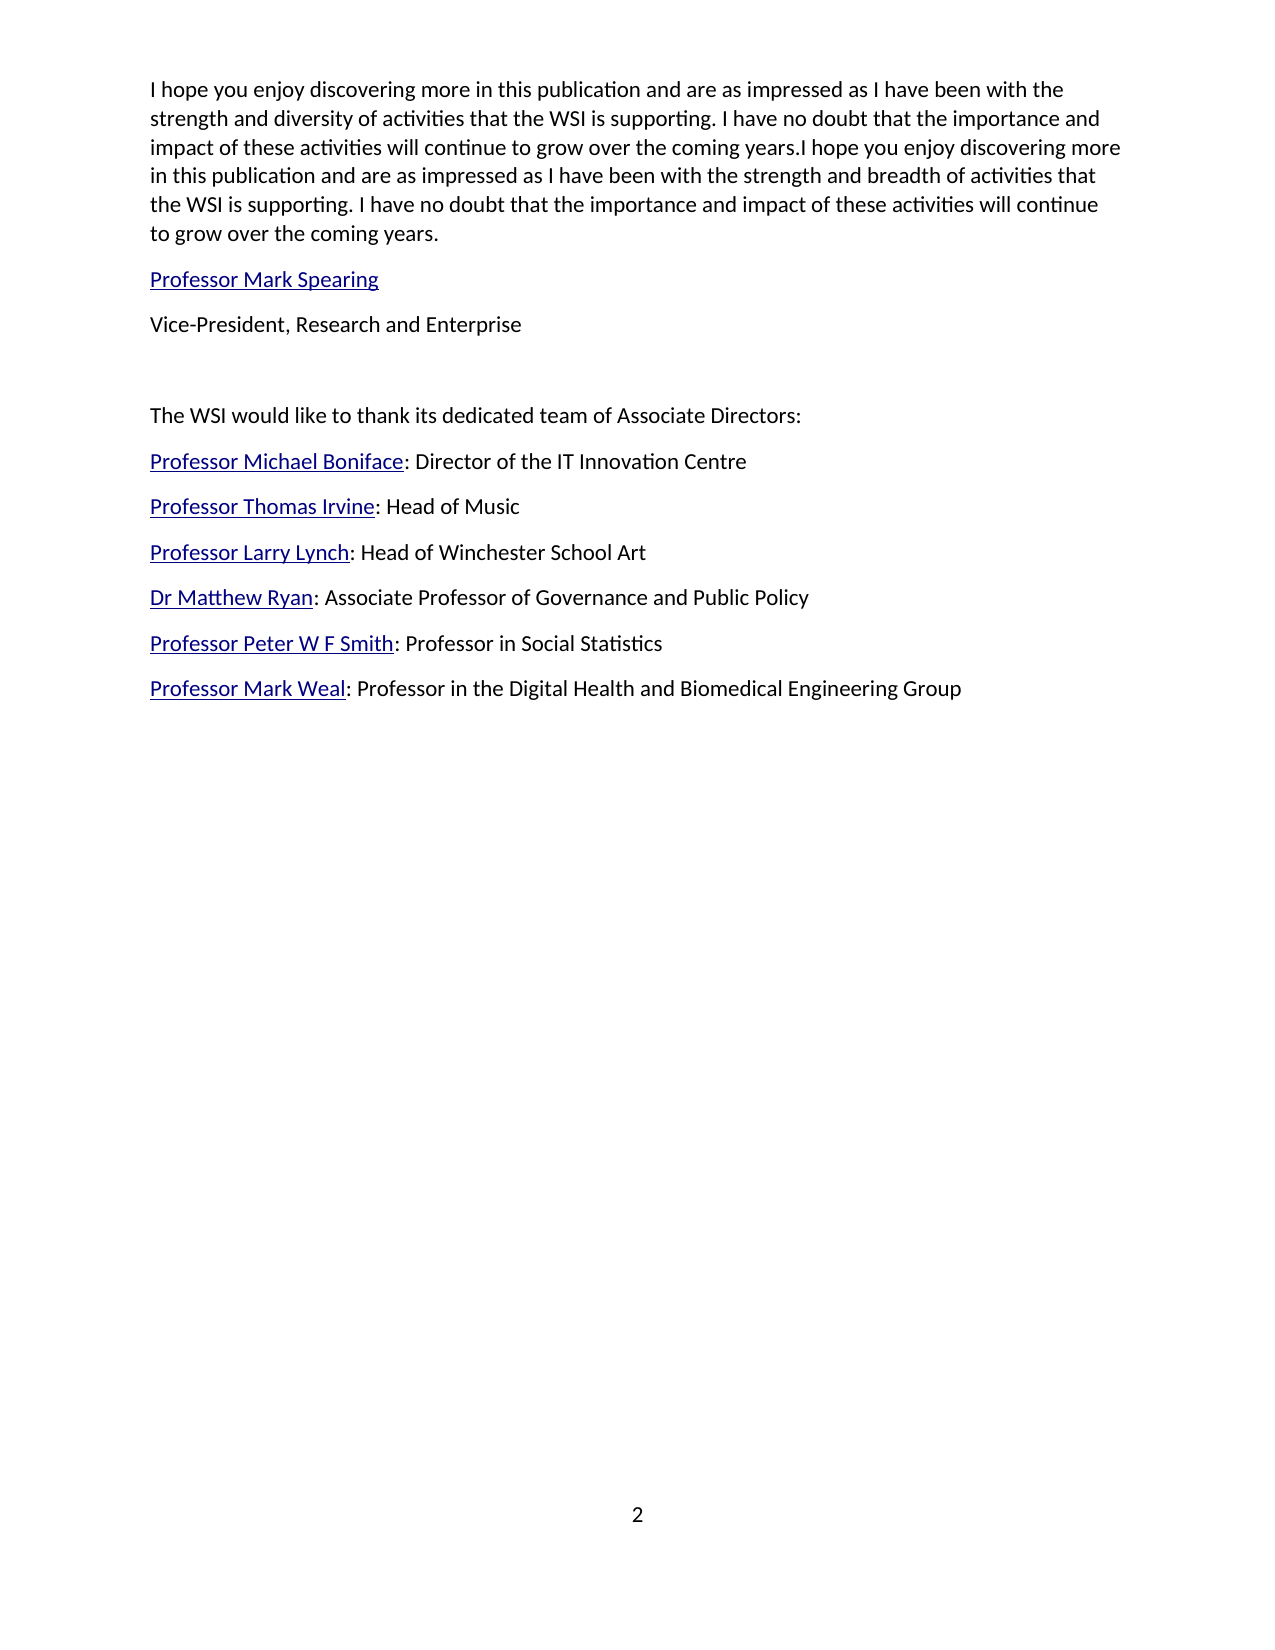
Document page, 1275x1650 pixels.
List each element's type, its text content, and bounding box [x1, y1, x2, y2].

text Professor Larry Lynch: Head of Winchester School Art [150, 538, 1125, 566]
text Vice-President, Research and Enterprise [150, 310, 1125, 338]
text Professor Thomas Irvine: Head of Music [150, 492, 1125, 520]
text Professor Mark Weal: Professor in the Digital Health and Biomedical Engineering Group [150, 674, 1125, 702]
text Professor Mark Spearing [150, 265, 1125, 293]
text Professor Peter W F Smith: Professor in Social Statistics [150, 629, 1125, 657]
text I hope you enjoy discovering more in this publication and are as impressed as I have been with the strength and diversity of activities that the WSI is supporting. I have no doubt that the importance and impact of these activities will continue to grow over the coming years.I hope you enjoy discovering more in this publication and are as impressed as I have been with the strength and breadth of activities that the WSI is supporting. I have no doubt that the importance and impact of these activities will continue to grow over the coming years. [150, 75, 1125, 247]
text Dr Matthew Ryan: Associate Professor of Governance and Public Policy [150, 583, 1125, 611]
text The WSI would like to thank its dedicated team of Associate Directors: [150, 401, 1125, 429]
text Professor Michael Boniface: Director of the IT Innovation Centre [150, 447, 1125, 475]
